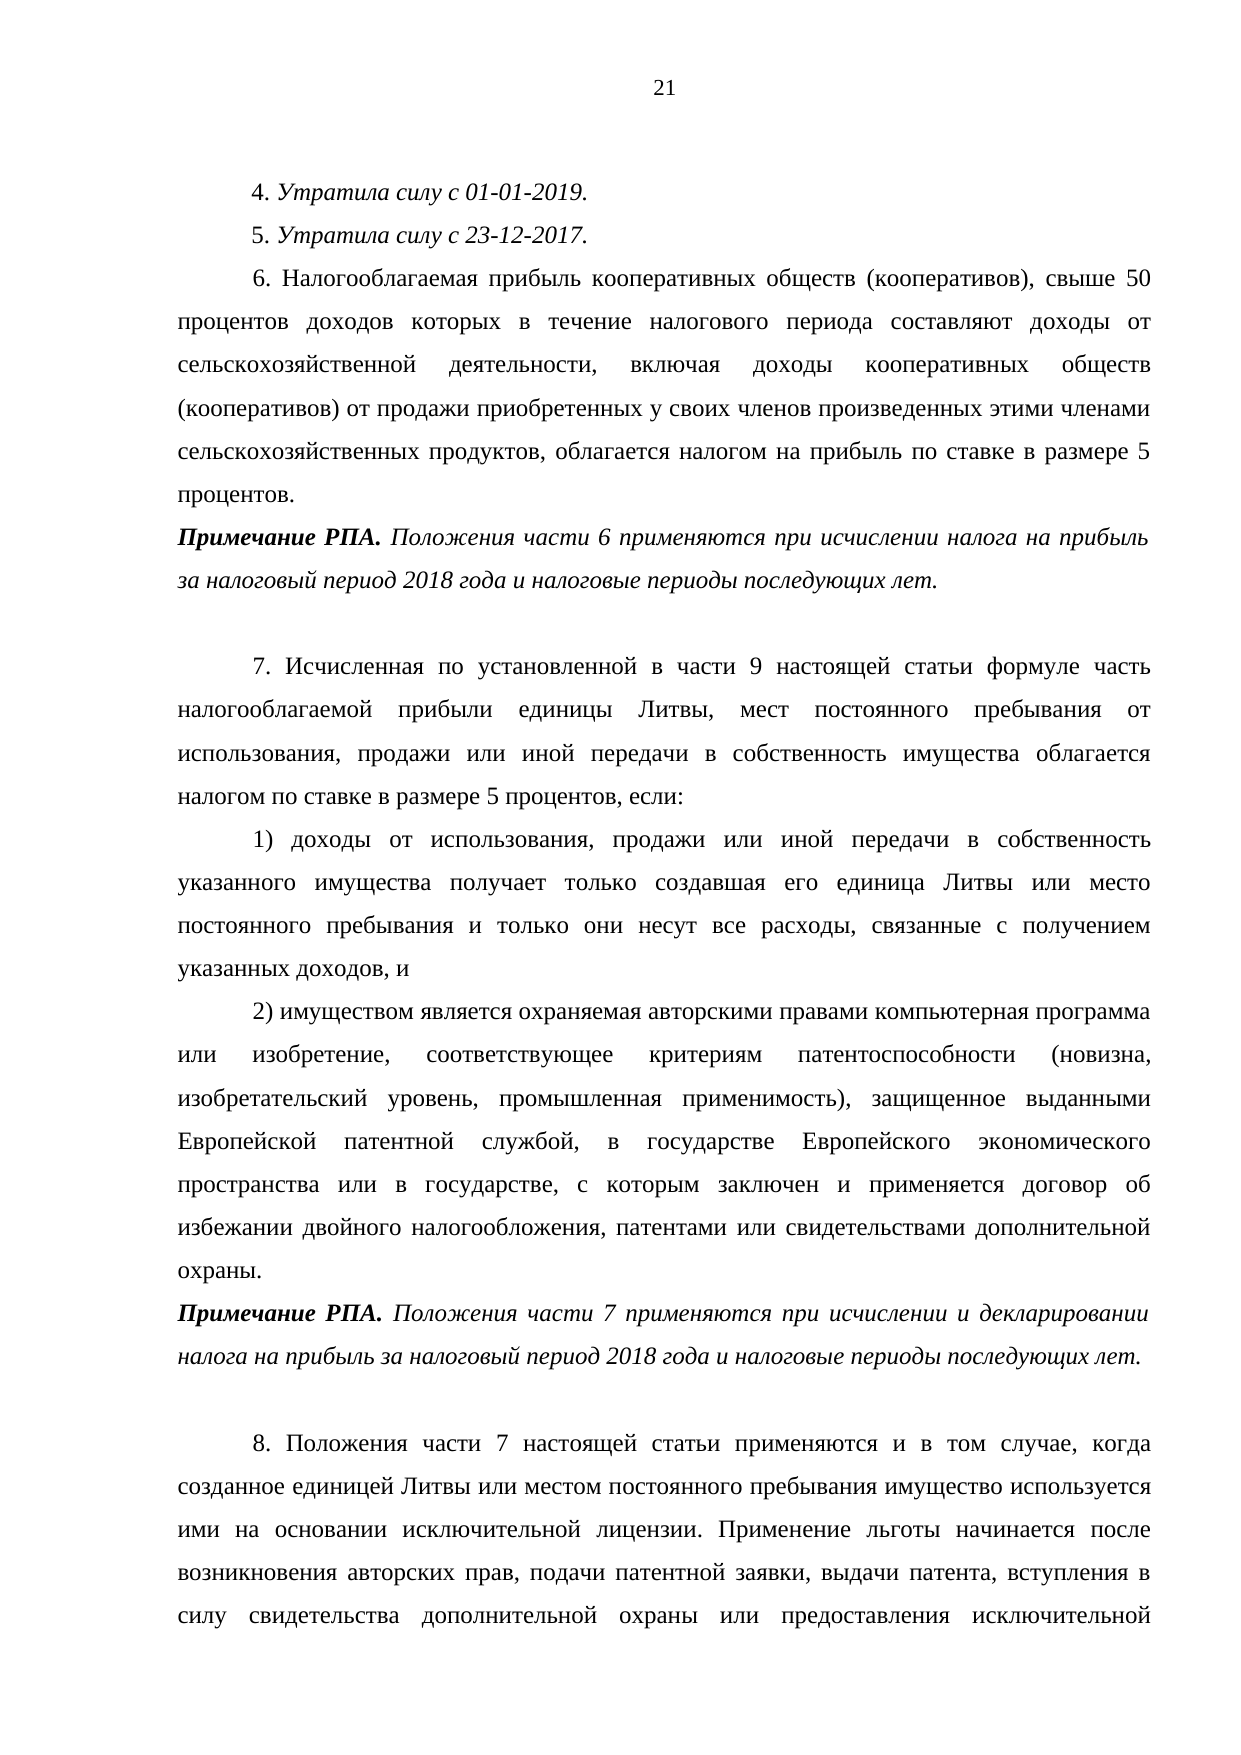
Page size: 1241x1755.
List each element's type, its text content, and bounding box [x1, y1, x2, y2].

text 1) доходы от использования, продажи или иной передачи в собственность указанного имущества получает только создавшая его единица Литвы или место постоянного пребывания и только они несут все расходы, связанные с получением указанных доходов, и [177, 824, 1152, 982]
text Примечание РПА. Положения части 6 применяются при исчислении налога на прибыль за налоговый период 2018 года и налоговые периоды последующих лет. [177, 522, 1152, 594]
text 8. Положения части 7 настоящей статьи применяются и в том случае, когда созданное единицей Литвы или местом постоянного пребывания имущество используется ими на основании исключительной лицензии. Применение льготы начинается после возникновения авторских прав, подачи патентной заявки, выдачи патента, вступления в силу свидетельства дополнительной охраны или предоставления исключительной [177, 1428, 1152, 1629]
text Примечание РПА. Положения части 7 применяются при исчислении и декларировании налога на прибыль за налоговый период 2018 года и налоговые периоды последующих лет. [177, 1298, 1152, 1370]
text 2) имуществом является охраняемая авторскими правами компьютерная программа или изобретение, соответствующее критериям патентоспособности (новизна, изобретательский уровень, промышленная применимость), защищенное выданными Европейской патентной службой, в государстве Европейского экономического пространства или в государстве, с которым заключен и применяется договор об избежании двойного налогообложения, патентами или свидетельствами дополнительной охраны. [177, 996, 1152, 1284]
text 6. Налогооблагаемая прибыль кооперативных обществ (кооперативов), свыше 50 процентов доходов которых в течение налогового периода составляют доходы от сельскохозяйственной деятельности, включая доходы кооперативных обществ (кооперативов) от продажи приобретенных у своих членов произведенных этими членами сельскохозяйственных продуктов, облагается налогом на прибыль по ставке в размере 5 процентов. [177, 263, 1152, 508]
text 4. Утратила силу с 01-01-2019. [177, 177, 1152, 206]
text 5. Утратила силу с 23-12-2017. [177, 220, 1152, 249]
text 7. Исчисленная по установленной в части 9 настоящей статьи формуле часть налогооблагаемой прибыли единицы Литвы, мест постоянного пребывания от использования, продажи или иной передачи в собственность имущества облагается налогом по ставке в размере 5 процентов, если: [177, 651, 1152, 809]
